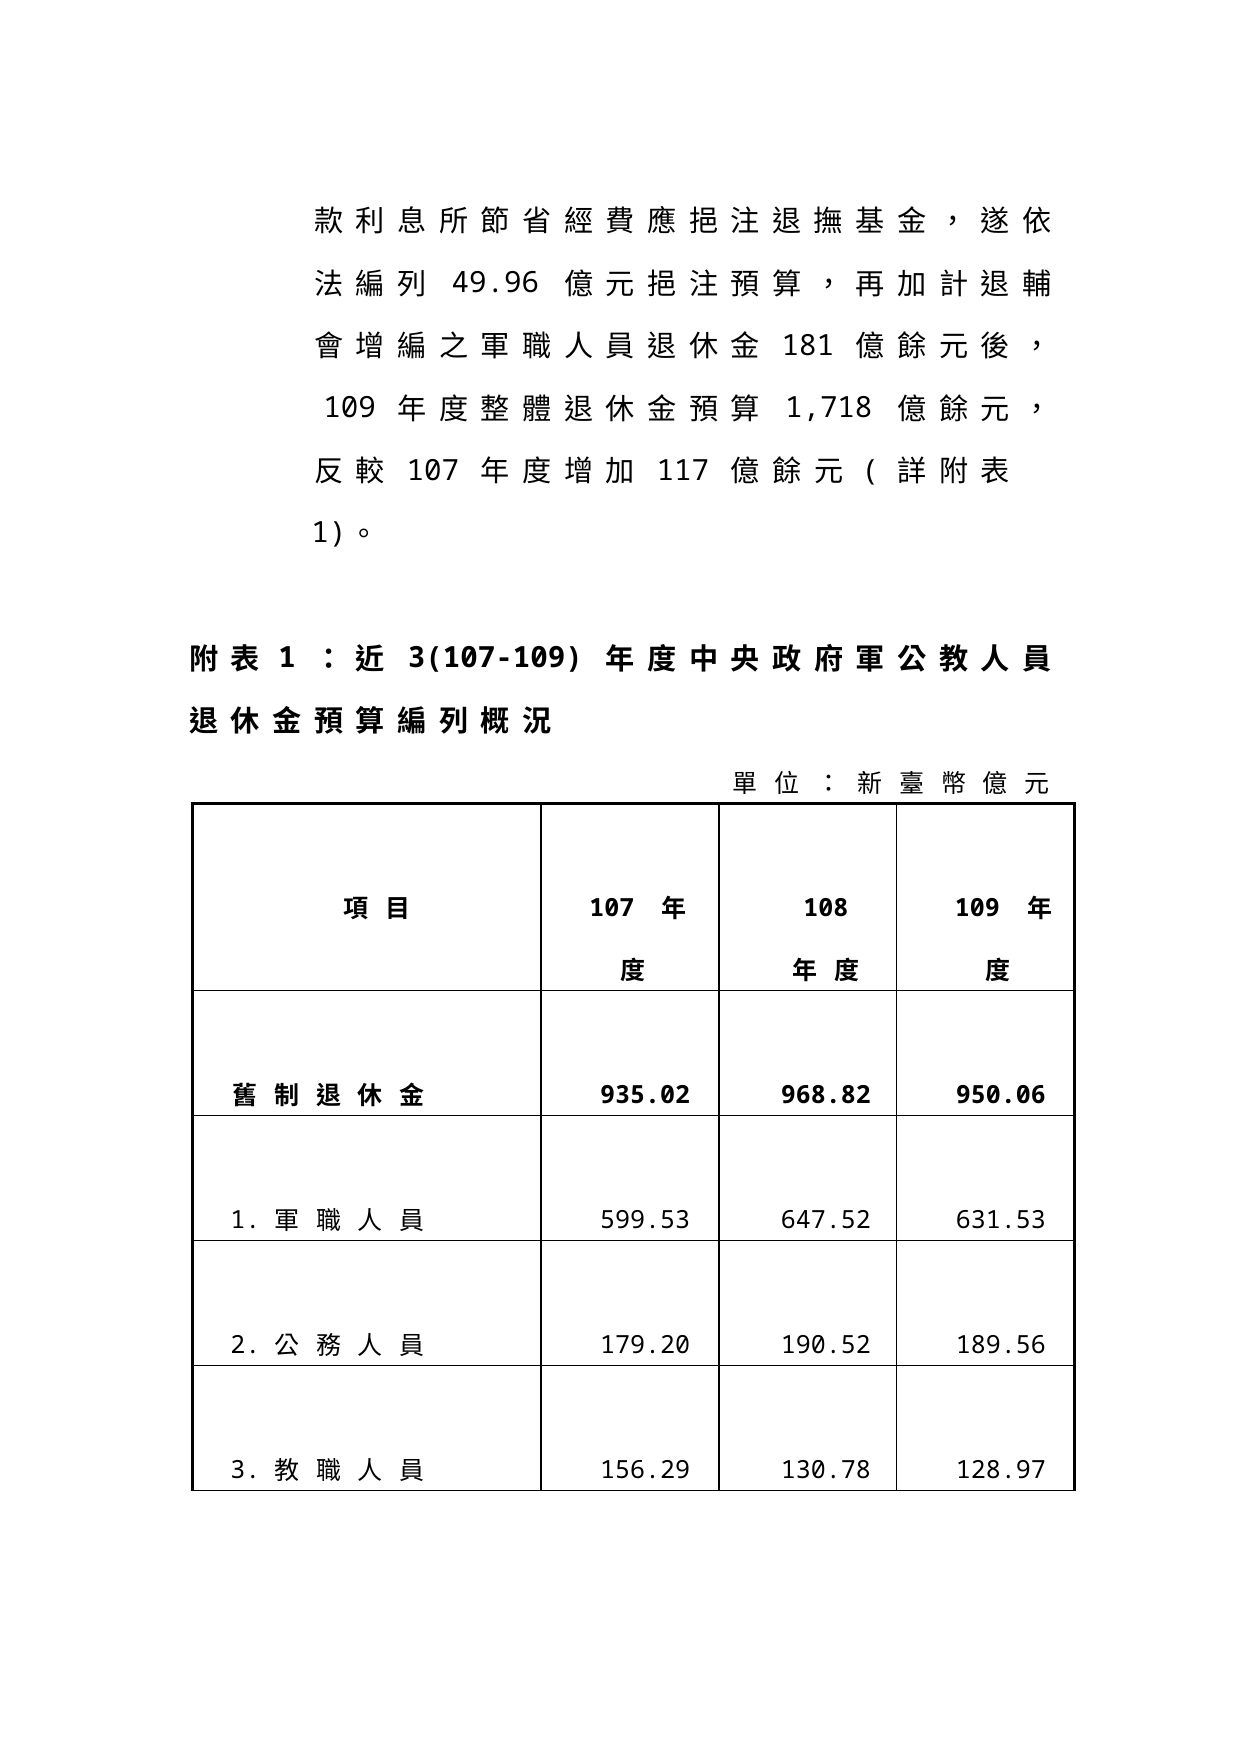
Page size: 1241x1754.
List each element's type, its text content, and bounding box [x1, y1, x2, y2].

table_header 項目 [194, 805, 540, 990]
text 單位：新臺幣億元 [183, 740, 1058, 802]
table_cell 189.56 [897, 1241, 1073, 1365]
table_cell 968.82 [720, 991, 896, 1115]
table_header 109年度 [897, 805, 1073, 990]
text 附表1：近3(107-109)年度中央政府軍公教人員退休金預算編列概況 [183, 615, 1058, 740]
table_cell 1.軍職人員 [194, 1116, 540, 1240]
table_cell 647.52 [720, 1116, 896, 1240]
table_cell 950.06 [897, 991, 1073, 1115]
table_cell 舊制退休金 [194, 991, 540, 1115]
table_header 108年度 [720, 805, 896, 990]
table_cell 130.78 [720, 1366, 896, 1490]
table_cell 631.53 [897, 1116, 1073, 1240]
table_cell 2.公務人員 [194, 1241, 540, 1365]
table_cell 3.教職人員 [194, 1366, 540, 1490]
table_cell 935.02 [542, 991, 718, 1115]
table_cell 190.52 [720, 1241, 896, 1365]
table_cell 156.29 [542, 1366, 718, 1490]
table_cell 599.53 [542, 1116, 718, 1240]
table_header 107年度 [542, 805, 718, 990]
table_cell 179.20 [542, 1241, 718, 1365]
table_cell 128.97 [897, 1366, 1073, 1490]
text 2.據行政院主計總處及退輔會提供中央政府軍公教人員退休金預算編列情況顯示，軍公教退休制度變革前，107年度整體退休金預算為1,601億餘元，退休制度變革後首次之108年度退休金預算，舊制退休金及優惠存款差額利息預算數較107年度減編118億餘元，惟因增編軍職人員退休金179億餘元，該年度整體退休金預算數1,599億餘元，與107年度相較無甚增減。而109年度舊制退休金及優惠存款差額利息預算數較107年度減編65億餘元，惟自109年度起調降之舊制退休給付及優惠存款利息所節省經費應挹注退撫基金，遂依法編列49.96億元挹注預算，再加計退輔會增編之軍職人員退休金181億餘元後，109年度整體退休金預算1,718億餘元，反較107年度增加117億餘元(詳附表1)。 [271, 177, 1058, 552]
